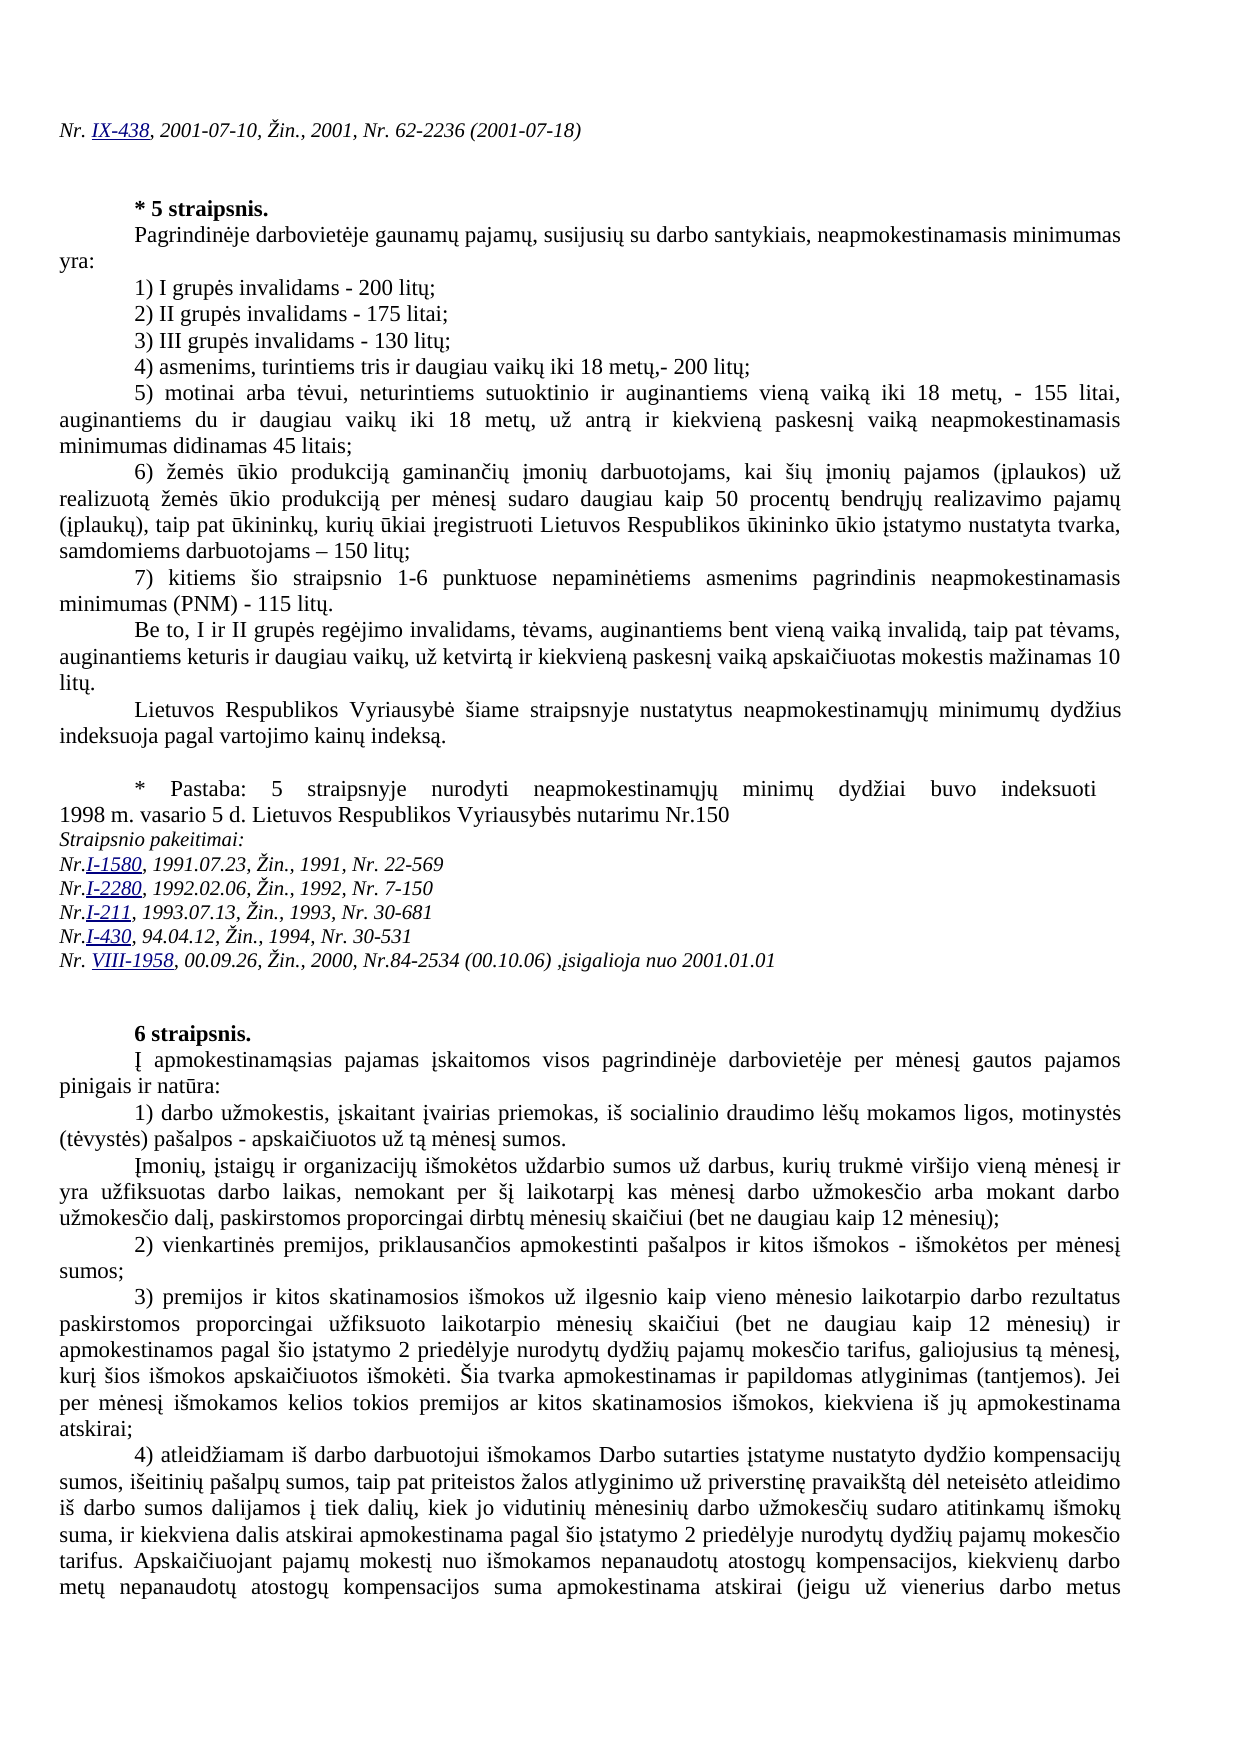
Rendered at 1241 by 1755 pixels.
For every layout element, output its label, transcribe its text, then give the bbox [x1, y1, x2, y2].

text 1) darbo užmokestis, įskaitant įvairias priemokas, iš socialinio draudimo lėšų mokamos ligos, motinystės (tėvystės) pašalpos - apskaičiuotos už tą mėnesį sumos. [59, 1099, 1122, 1152]
text 6 straipsnis. [59, 1020, 1122, 1046]
text 5) motinai arba tėvui, neturintiems sutuoktinio ir auginantiems vieną vaiką iki 18 metų, - 155 litai, auginantiems du ir daugiau vaikų iki 18 metų, už antrą ir kiekvieną paskesnį vaiką neapmokestinamasis minimumas didinamas 45 litais; [59, 379, 1122, 458]
text 7) kitiems šio straipsnio 1-6 punktuose nepaminėtiems asmenims pagrindinis neapmokestinamasis minimumas (PNM) - 115 litų. [59, 564, 1122, 617]
text * Pastaba: 5 straipsnyje nurodyti neapmokestinamųjų minimų dydžiai buvo indeksuoti 1998 m. vasario 5 d. Lietuvos Respublikos Vyriausybės nutarimu Nr.150 [59, 775, 1122, 827]
text Nr.I-211, 1993.07.13, Žin., 1993, Nr. 30-681 [59, 899, 1122, 924]
text Nr.I-1580, 1991.07.23, Žin., 1991, Nr. 22-569 [59, 851, 1122, 876]
text 2) vienkartinės premijos, priklausančios apmokestinti pašalpos ir kitos išmokos - išmokėtos per mėnesį sumos; [59, 1231, 1122, 1283]
text 6) žemės ūkio produkciją gaminančių įmonių darbuotojams, kai šių įmonių pajamos (įplaukos) už realizuotą žemės ūkio produkciją per mėnesį sudaro daugiau kaip 50 procentų bendrųjų realizavimo pajamų (įplaukų), taip pat ūkininkų, kurių ūkiai įregistruoti Lietuvos Respublikos ūkininko ūkio įstatymo nustatyta tvarka, samdomiems darbuotojams – 150 litų; [59, 458, 1122, 564]
text * 5 straipsnis. [59, 195, 1122, 221]
text Į apmokestinamąsias pajamas įskaitomos visos pagrindinėje darbovietėje per mėnesį gautos pajamos pinigais ir natūra: [59, 1046, 1122, 1099]
text Nr.I-2280, 1992.02.06, Žin., 1992, Nr. 7-150 [59, 876, 1122, 899]
text Pagrindinėje darbovietėje gaunamų pajamų, susijusių su darbo santykiais, neapmokestinamasis minimumas yra: [59, 221, 1122, 274]
text 1) I grupės invalidams - 200 litų; [59, 274, 1122, 300]
text Įmonių, įstaigų ir organizacijų išmokėtos uždarbio sumos už darbus, kurių trukmė viršijo vieną mėnesį ir yra užfiksuotas darbo laikas, nemokant per šį laikotarpį kas mėnesį darbo užmokesčio arba mokant darbo užmokesčio dalį, paskirstomos proporcingai dirbtų mėnesių skaičiui (bet ne daugiau kaip 12 mėnesių); [59, 1152, 1122, 1231]
text 4) atleidžiamam iš darbo darbuotojui išmokamos Darbo sutarties įstatyme nustatyto dydžio kompensacijų sumos, išeitinių pašalpų sumos, taip pat priteistos žalos atlyginimo už priverstinę pravaikštą dėl neteisėto atleidimo iš darbo sumos dalijamos į tiek dalių, kiek jo vidutinių mėnesinių darbo užmokesčių sudaro atitinkamų išmokų suma, ir kiekviena dalis atskirai apmokestinama pagal šio įstatymo 2 priedėlyje nurodytų dydžių pajamų mokesčio tarifus. Apskaičiuojant pajamų mokestį nuo išmokamos nepanaudotų atostogų kompensacijos, kiekvienų darbo metų nepanaudotų atostogų kompensacijos suma apmokestinama atskirai (jeigu už vienerius darbo metus [59, 1442, 1122, 1600]
text Nr.I-430, 94.04.12, Žin., 1994, Nr. 30-531 [59, 924, 1122, 948]
text 2) II grupės invalidams - 175 litai; [59, 300, 1122, 327]
text Lietuvos Respublikos Vyriausybė šiame straipsnyje nustatytus neapmokestinamųjų minimumų dydžius indeksuoja pagal vartojimo kainų indeksą. [59, 696, 1122, 748]
text Be to, I ir II grupės regėjimo invalidams, tėvams, auginantiems bent vieną vaiką invalidą, taip pat tėvams, auginantiems keturis ir daugiau vaikų, už ketvirtą ir kiekvieną paskesnį vaiką apskaičiuotas mokestis mažinamas 10 litų. [59, 617, 1122, 696]
text 4) asmenims, turintiems tris ir daugiau vaikų iki 18 metų,- 200 litų; [59, 353, 1122, 379]
text Nr. VIII-1958, 00.09.26, Žin., 2000, Nr.84-2534 (00.10.06) ,įsigalioja nuo 2001.01.01 [59, 948, 1122, 972]
text 3) III grupės invalidams - 130 litų; [59, 327, 1122, 353]
text Straipsnio pakeitimai: [59, 827, 1122, 851]
text Nr. IX-438, 2001-07-10, Žin., 2001, Nr. 62-2236 (2001-07-18) [59, 118, 1122, 142]
text 3) premijos ir kitos skatinamosios išmokos už ilgesnio kaip vieno mėnesio laikotarpio darbo rezultatus paskirstomos proporcingai užfiksuoto laikotarpio mėnesių skaičiui (bet ne daugiau kaip 12 mėnesių) ir apmokestinamos pagal šio įstatymo 2 priedėlyje nurodytų dydžių pajamų mokesčio tarifus, galiojusius tą mėnesį, kurį šios išmokos apskaičiuotos išmokėti. Šia tvarka apmokestinamas ir papildomas atlyginimas (tantjemos). Jei per mėnesį išmokamos kelios tokios premijos ar kitos skatinamosios išmokos, kiekviena iš jų apmokestinama atskirai; [59, 1283, 1122, 1442]
